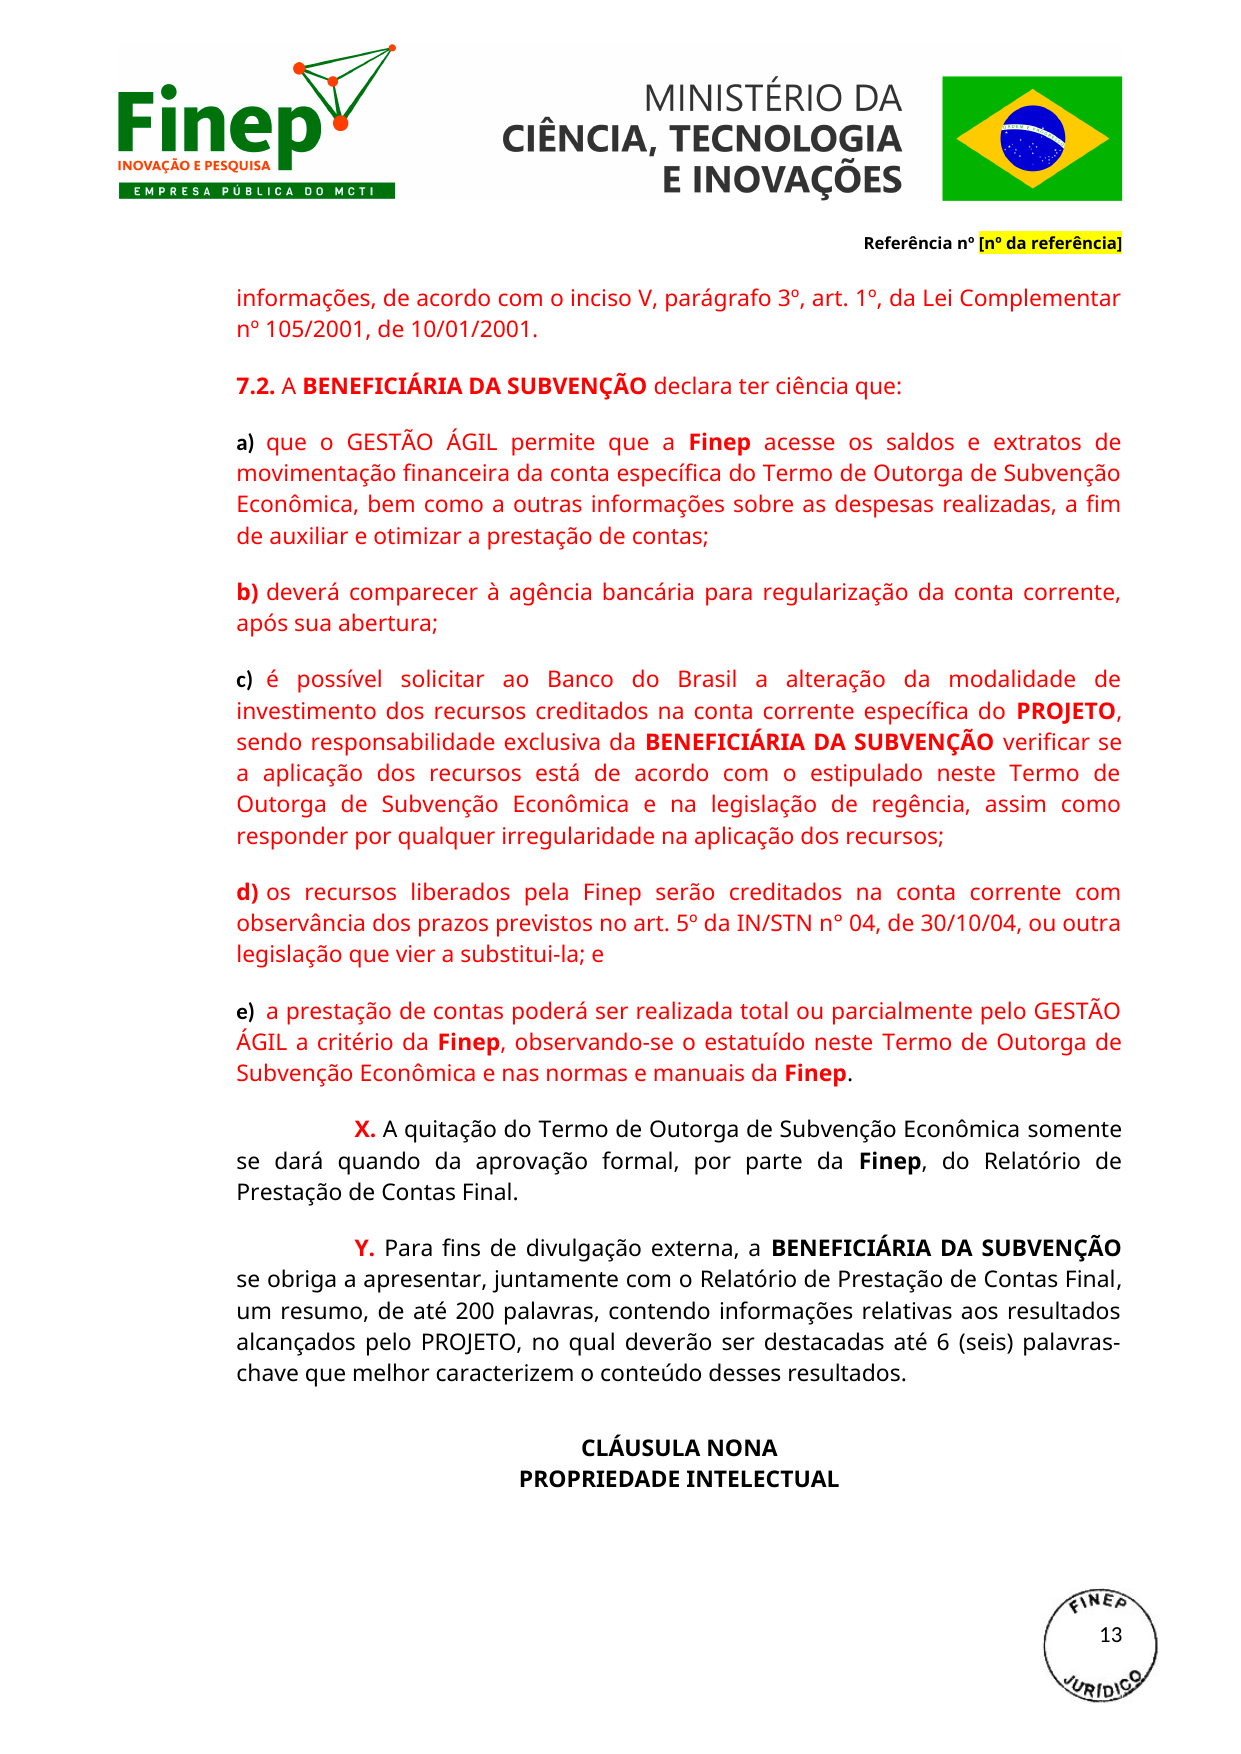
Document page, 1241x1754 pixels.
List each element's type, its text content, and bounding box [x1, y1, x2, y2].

list é possível solicitar ao Banco do Brasil a alteração da modalidade de investimento dos recursos creditados na conta corrente específica do PROJETO, sendo responsabilidade exclusiva da BENEFICIÁRIA DA SUBVENÇÃO verificar se a aplicação dos recursos está de acordo com o estipulado neste Termo de Outorga de Subvenção Econômica e na legislação de regência, assim como responder por qualquer irregularidade na aplicação dos recursos; [236, 663, 1122, 851]
text X. A quitação do Termo de Outorga de Subvenção Econômica somente se dará quando da aprovação formal, por parte da Finep, do Relatório de Prestação de Contas Final. [236, 1113, 1122, 1207]
text 7.2. A BENEFICIÁRIA DA SUBVENÇÃO declara ter ciência que: [236, 370, 1122, 401]
subtitle CLÁUSULA NONA [236, 1432, 1122, 1463]
list a prestação de contas poderá ser realizada total ou parcialmente pelo GESTÃO ÁGIL a critério da Finep, observando-se o estatuído neste Termo de Outorga de Subvenção Econômica e nas normas e manuais da Finep. [236, 995, 1122, 1088]
list os recursos liberados pela Finep serão creditados na conta corrente com observância dos prazos previstos no art. 5º da IN/STN n° 04, de 30/10/04, ou outra legislação que vier a substitui-la; e [236, 876, 1122, 970]
list informações, de acordo com o inciso V, parágrafo 3º, art. 1º, da Lei Complementar nº 105/2001, de 10/01/2001. [236, 282, 1122, 345]
text Y. Para fins de divulgação externa, a BENEFICIÁRIA DA SUBVENÇÃO se obriga a apresentar, juntamente com o Relatório de Prestação de Contas Final, um resumo, de até 200 palavras, contendo informações relativas aos resultados alcançados pelo PROJETO, no qual deverão ser destacadas até 6 (seis) palavras-chave que melhor caracterizem o conteúdo desses resultados. [236, 1232, 1122, 1388]
list deverá comparecer à agência bancária para regularização da conta corrente, após sua abertura; [236, 576, 1122, 638]
list que o GESTÃO ÁGIL permite que a Finep acesse os saldos e extratos de movimentação financeira da conta específica do Termo de Outorga de Subvenção Econômica, bem como a outras informações sobre as despesas realizadas, a fim de auxiliar e otimizar a prestação de contas; [236, 426, 1122, 551]
subtitle PROPRIEDADE INTELECTUAL [236, 1463, 1122, 1495]
